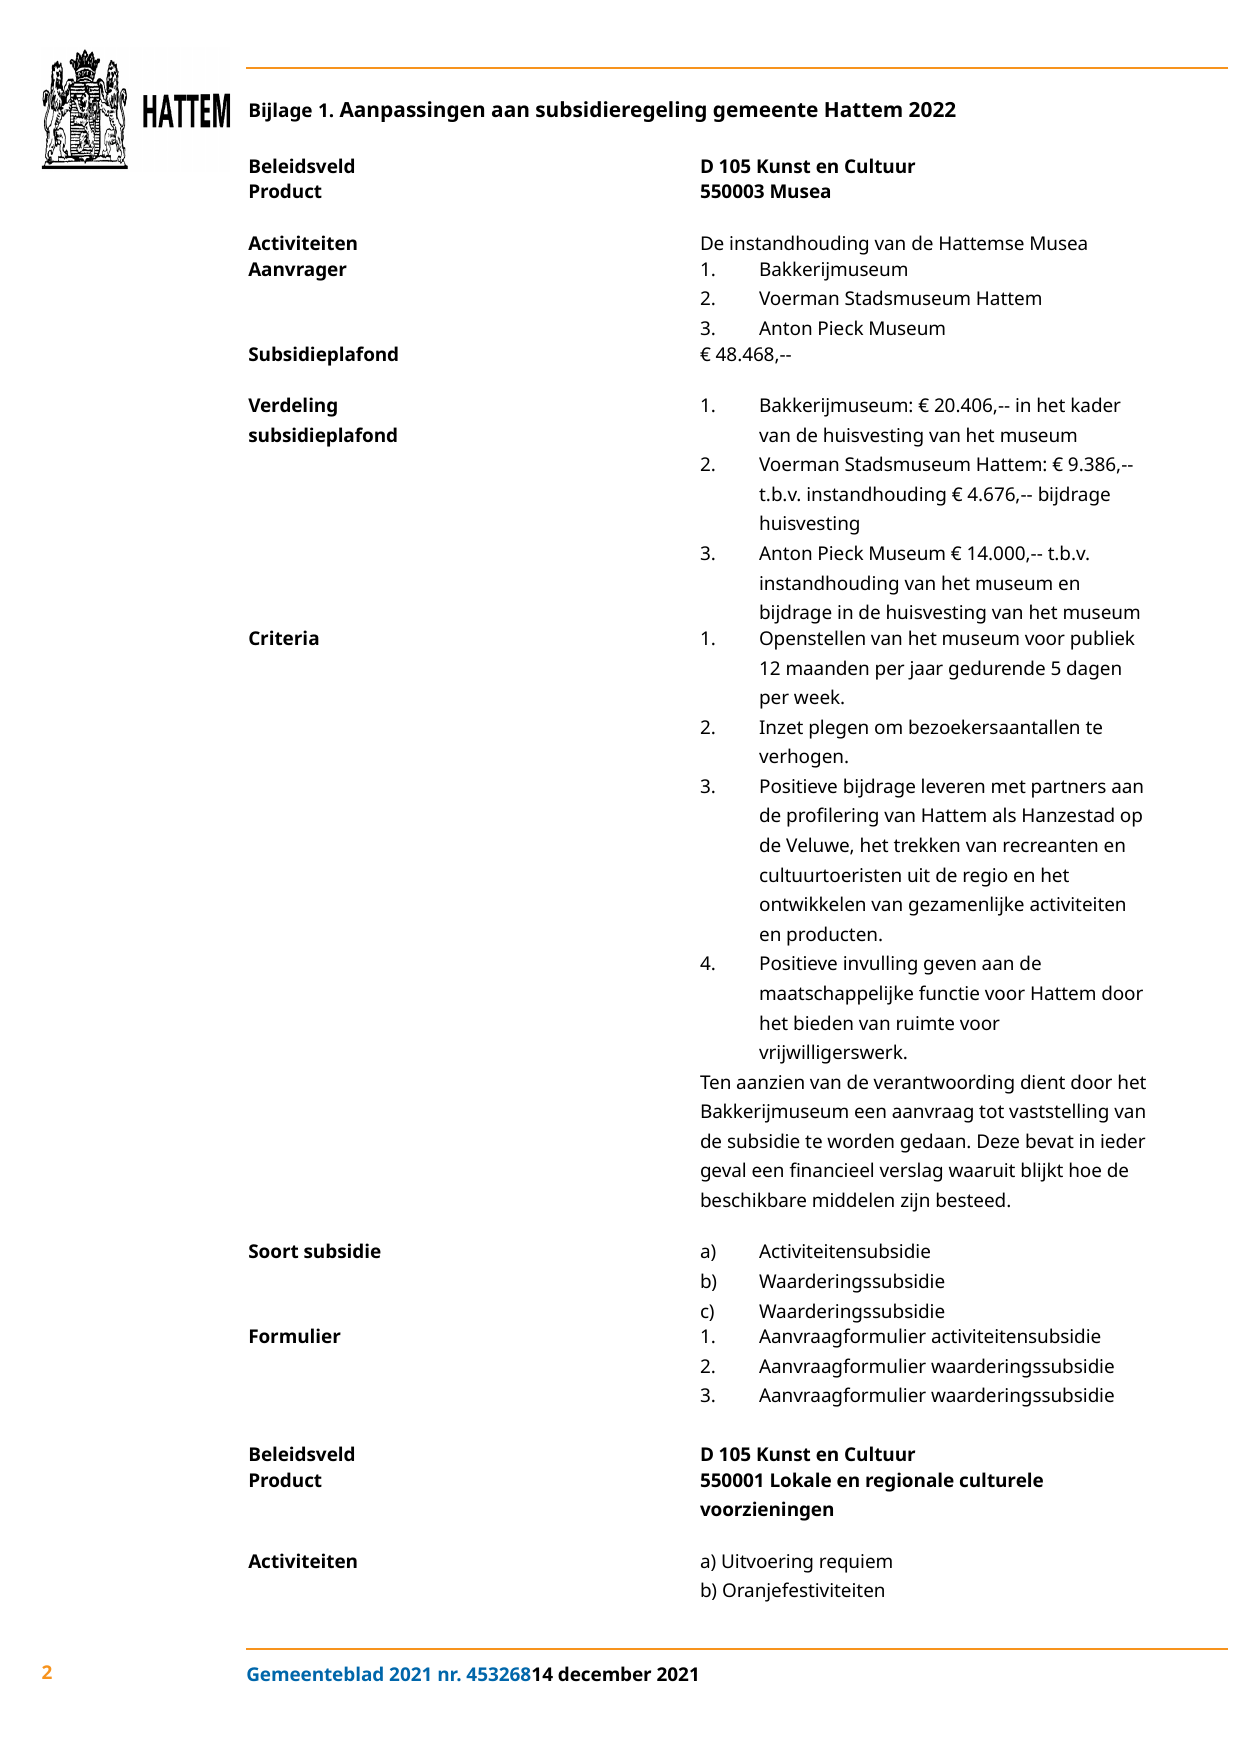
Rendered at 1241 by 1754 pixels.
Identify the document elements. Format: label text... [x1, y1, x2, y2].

text Bijlage 1. Aanpassingen aan subsidieregeling gemeente Hattem 2022 [248, 95, 1152, 123]
table_cell € 48.468,-- [700, 341, 1152, 367]
table_header Beleidsveld [248, 153, 700, 179]
table_cell [700, 205, 1152, 230]
table_cell 550003 Musea [700, 179, 1152, 204]
table_cell Product [248, 1467, 700, 1522]
table_cell Verdeling subsidieplafond [248, 392, 700, 625]
table_cell [248, 205, 700, 230]
table_cell Activiteitensubsidie Waarderingssubsidie Waarderingssubsidie [700, 1239, 1152, 1323]
table_cell Activiteiten [248, 230, 700, 256]
table_cell Criteria [248, 625, 700, 1213]
table_cell [248, 367, 700, 392]
table_cell [700, 367, 1152, 392]
table_cell a) Uitvoering requiem b) Oranjefestiviteiten [700, 1548, 1152, 1603]
table_cell Bakkerijmuseum: € 20.406,-- in het kader van de huisvesting van het museum Voerman Stadsmuseum Hattem: € 9.386,-- t.b.v. instandhouding € 4.676,-- bijdrage huisvesting Anton Pieck Museum € 14.000,-- t.b.v. instandhouding van het museum en bijdrage in de huisvesting van het museum [700, 392, 1152, 625]
table_cell Activiteiten [248, 1548, 700, 1603]
table_cell Subsidieplafond [248, 341, 700, 367]
table_header D 105 Kunst en Cultuur [700, 153, 1152, 179]
table_cell Aanvrager [248, 256, 700, 341]
table_cell Openstellen van het museum voor publiek 12 maanden per jaar gedurende 5 dagen per week. Inzet plegen om bezoekersaantallen te verhogen. Positieve bijdrage leveren met partners aan de profilering van Hattem als Hanzestad op de Veluwe, het trekken van recreanten en cultuurtoeristen uit de regio en het ontwikkelen van gezamenlijke activiteiten en producten. Positieve invulling geven aan de maatschappelijke functie voor Hattem door het bieden van ruimte voor vrijwilligerswerk. Ten aanzien van de verantwoording dient door het Bakkerijmuseum een aanvraag tot vaststelling van de subsidie te worden gedaan. Deze bevat in ieder geval een financieel verslag waaruit blijkt hoe de beschikbare middelen zijn besteed. [700, 625, 1152, 1213]
picture [41, 47, 231, 172]
table_header D 105 Kunst en Cultuur [700, 1441, 1152, 1467]
table_cell [700, 1523, 1152, 1548]
table_cell De instandhouding van de Hattemse Musea [700, 230, 1152, 256]
table_cell [700, 1213, 1152, 1239]
table_cell 550001 Lokale en regionale culturele voorzieningen [700, 1467, 1152, 1522]
table_cell Formulier [248, 1324, 700, 1408]
table_cell Bakkerijmuseum Voerman Stadsmuseum Hattem Anton Pieck Museum [700, 256, 1152, 341]
table_cell [248, 1523, 700, 1548]
table_cell Product [248, 179, 700, 204]
table_cell [248, 1213, 700, 1239]
table_cell Soort subsidie [248, 1239, 700, 1323]
table_cell Aanvraagformulier activiteitensubsidie Aanvraagformulier waarderingssubsidie Aanvraagformulier waarderingssubsidie [700, 1324, 1152, 1408]
table_header Beleidsveld [248, 1441, 700, 1467]
